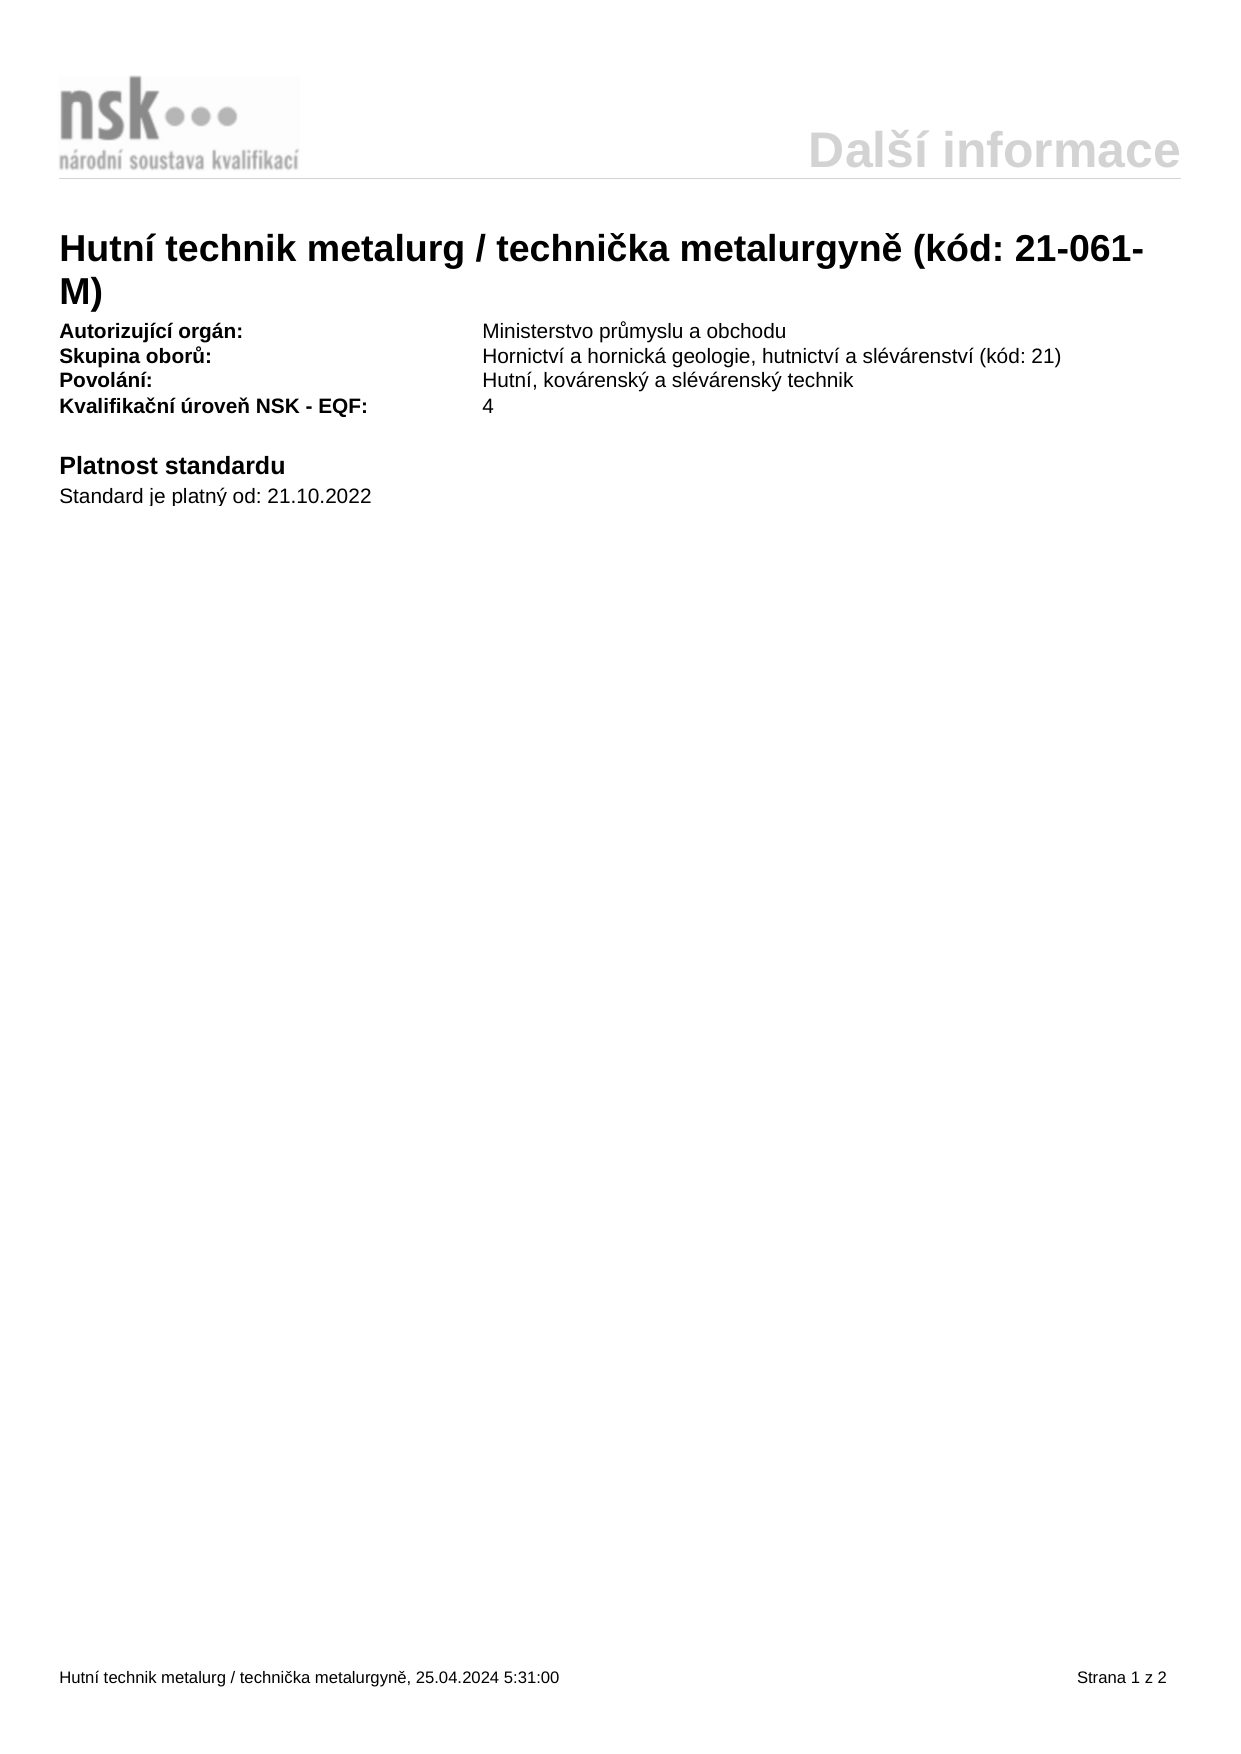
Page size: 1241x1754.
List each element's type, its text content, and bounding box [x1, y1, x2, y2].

table_cell [1167, 418, 1181, 447]
table_cell [1167, 1660, 1181, 1696]
table_cell [1167, 196, 1181, 224]
table_cell Standard je platný od: 21.10.2022 [59, 484, 1181, 506]
table_cell [861, 506, 1167, 806]
table_cell [59, 172, 119, 178]
table_cell [59, 1384, 119, 1659]
table_cell [119, 313, 482, 319]
table_cell [482, 806, 619, 1106]
table_cell [861, 1106, 1167, 1383]
table_cell [119, 806, 482, 1106]
picture [58, 59, 620, 172]
table_cell [119, 506, 482, 806]
table_cell [619, 1106, 627, 1383]
table_cell [119, 1384, 482, 1659]
table_cell [861, 313, 1167, 319]
table_cell [861, 1384, 1167, 1659]
table_cell Hornictví a hornická geologie, hutnictví a slévárenství (kód: 21) [482, 344, 1181, 368]
table_cell Hutní technik metalurg / technička metalurgyně (kód: 21-061-M) [59, 224, 1181, 313]
table_cell [619, 806, 627, 1106]
table_cell [619, 506, 627, 806]
table_cell [619, 313, 627, 319]
table_cell [482, 1106, 619, 1383]
table_cell [119, 172, 482, 178]
table_cell [627, 1106, 861, 1383]
table_cell [627, 196, 861, 224]
table_cell [482, 418, 619, 447]
table_cell [59, 196, 119, 224]
table_cell [619, 1384, 627, 1659]
table_cell Hutní, kovárenský a slévárenský technik [482, 368, 1181, 393]
table_cell Ministerstvo průmyslu a obchodu [482, 319, 1181, 344]
table_cell [119, 418, 482, 447]
table_cell [861, 418, 1167, 447]
table_cell Autorizující orgán: [59, 319, 482, 343]
table_cell [482, 506, 619, 806]
table_cell [482, 196, 619, 224]
table_cell [619, 418, 627, 447]
table_cell [861, 806, 1167, 1106]
table_header Další informace [627, 59, 1181, 178]
table_cell [861, 196, 1167, 224]
table_cell [627, 506, 861, 806]
table_cell [119, 196, 482, 224]
table_cell [627, 418, 861, 447]
table_cell [619, 172, 627, 178]
table_cell [627, 806, 861, 1106]
table_cell Hutní technik metalurg / technička metalurgyně, 25.04.2024 5:31:00 [59, 1660, 861, 1696]
table_cell Platnost standardu [59, 448, 1181, 483]
table_cell [59, 418, 119, 447]
table_cell [59, 1106, 119, 1383]
table_cell [1167, 1106, 1181, 1383]
table_cell [119, 1106, 482, 1383]
table_cell [1167, 1384, 1181, 1659]
table_cell Povolání: [59, 368, 482, 392]
table_cell [1167, 313, 1181, 319]
table_cell [627, 1384, 861, 1659]
table_cell [1167, 506, 1181, 806]
table_cell [482, 313, 619, 319]
table_cell [627, 313, 861, 319]
table_cell [482, 172, 619, 178]
table_cell 4 [482, 394, 1181, 417]
table_cell Strana 1 z 2 [861, 1660, 1167, 1696]
table_cell [59, 806, 119, 1106]
table_cell [1167, 806, 1181, 1106]
table_cell [482, 1384, 619, 1659]
table_cell [619, 196, 627, 224]
table_cell [59, 313, 119, 319]
table_header [620, 59, 627, 172]
table_cell Kvalifikační úroveň NSK - EQF: [59, 394, 482, 417]
table_cell [59, 179, 1181, 196]
table_cell [59, 506, 119, 806]
table_cell Skupina oborů: [59, 344, 482, 368]
